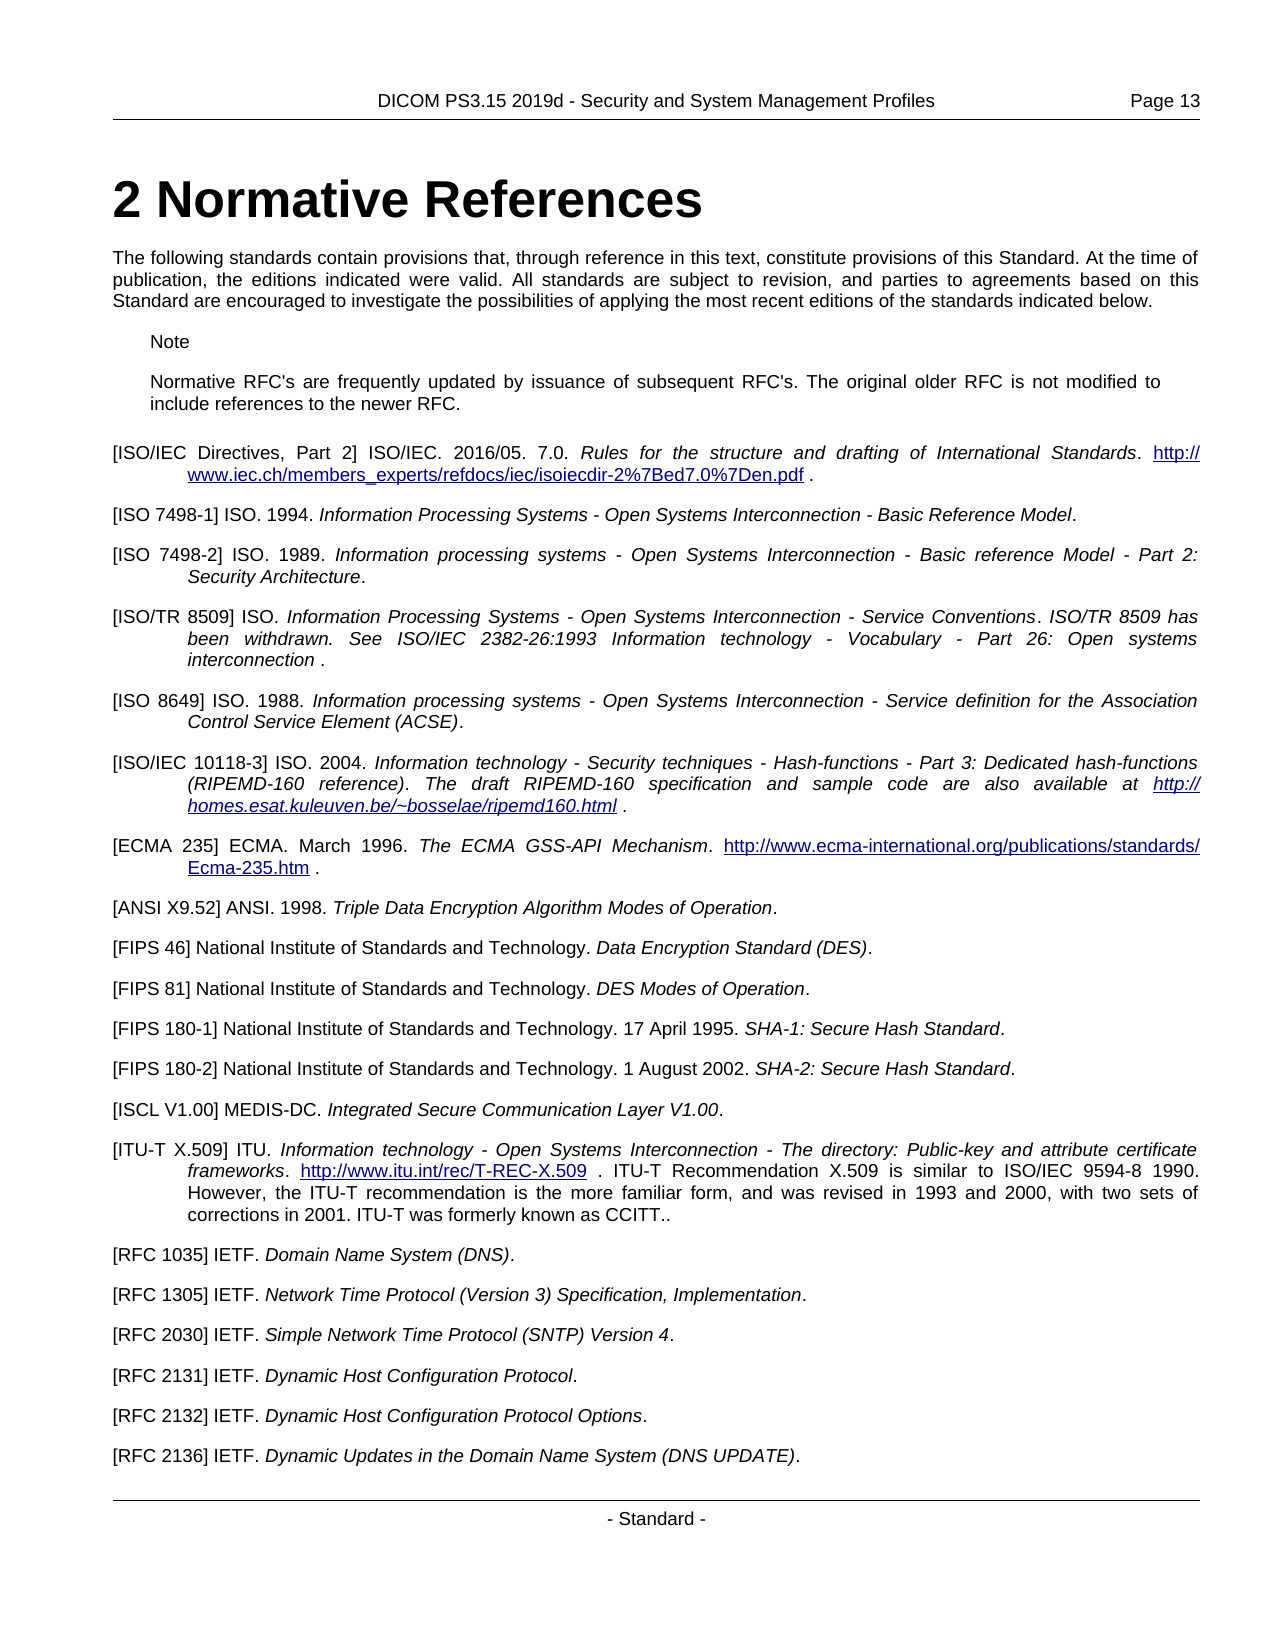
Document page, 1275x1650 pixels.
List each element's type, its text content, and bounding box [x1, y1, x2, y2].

text [ISO 7498-1] ISO. 1994. Information Processing Systems - Open Systems Interconnection - Basic Reference Model. [112, 504, 1200, 526]
text 2 Normative References [112, 169, 1200, 228]
text [FIPS 81] National Institute of Standards and Technology. DES Modes of Operation. [112, 977, 1200, 999]
text [RFC 2132] IETF. Dynamic Host Configuration Protocol Options. [112, 1405, 1200, 1426]
text [ISO 8649] ISO. 1988. Information processing systems - Open Systems Interconnection - Service definition for the Association Control Service Element (ACSE). [112, 689, 1200, 733]
text [RFC 1305] IETF. Network Time Protocol (Version 3) Specification, Implementation. [112, 1284, 1200, 1306]
text [ISO 7498-2] ISO. 1989. Information processing systems - Open Systems Interconnection - Basic reference Model - Part 2: Security Architecture. [112, 544, 1200, 587]
text [FIPS 46] National Institute of Standards and Technology. Data Encryption Standard (DES). [112, 937, 1200, 959]
text [ISO/TR 8509] ISO. Information Processing Systems - Open Systems Interconnection - Service Conventions. ISO/TR 8509 has been withdrawn. See ISO/IEC 2382-26:1993 Information technology - Vocabulary - Part 26: Open systems interconnection . [112, 606, 1200, 671]
text [RFC 2030] IETF. Simple Network Time Protocol (SNTP) Version 4. [112, 1324, 1200, 1346]
text [ISCL V1.00] MEDIS-DC. Integrated Secure Communication Layer V1.00. [112, 1098, 1200, 1120]
text [RFC 2131] IETF. Dynamic Host Configuration Protocol. [112, 1364, 1200, 1386]
text [ECMA 235] ECMA. March 1996. The ECMA GSS-API Mechanism. http://​www.ecma-international.org/​publications/​standards/​Ecma-235.htm . [112, 835, 1200, 878]
text [ANSI X9.52] ANSI. 1998. Triple Data Encryption Algorithm Modes of Operation. [112, 897, 1200, 918]
text Note [150, 331, 1162, 352]
text [FIPS 180-1] National Institute of Standards and Technology. 17 April 1995. SHA-1: Secure Hash Standard. [112, 1018, 1200, 1039]
text [FIPS 180-2] National Institute of Standards and Technology. 1 August 2002. SHA-2: Secure Hash Standard. [112, 1058, 1200, 1079]
text [ISO/IEC Directives, Part 2] ISO/IEC. 2016/05. 7.0. Rules for the structure and drafting of International Standards. http://​www.iec.ch/​members_experts/​refdocs/​iec/​isoiecdir-2%7Bed7.0%7Den.pdf . [112, 442, 1200, 485]
text [RFC 2136] IETF. Dynamic Updates in the Domain Name System (DNS UPDATE). [112, 1445, 1200, 1467]
text [ISO/IEC 10118-3] ISO. 2004. Information technology - Security techniques - Hash-functions - Part 3: Dedicated hash-functions (RIPEMD-160 reference). The draft RIPEMD-160 specification and sample code are also available at http://​homes.esat.kuleuven.be/​~bosselae/​ripemd160.html . [112, 751, 1200, 816]
text [ITU-T X.509] ITU. Information technology - Open Systems Interconnection - The directory: Public-key and attribute certificate frameworks. http://​www.itu.int/​rec/​T-REC-X.509 . ITU-T Recommendation X.509 is similar to ISO/IEC 9594-8 1990. However, the ITU-T recommendation is the more familiar form, and was revised in 1993 and 2000, with two sets of corrections in 2001. ITU-T was formerly known as CCITT.. [112, 1139, 1200, 1225]
text [RFC 1035] IETF. Domain Name System (DNS). [112, 1244, 1200, 1265]
text Normative RFC's are frequently updated by issuance of subsequent RFC's. The original older RFC is not modified to include references to the newer RFC. [150, 371, 1162, 414]
text The following standards contain provisions that, through reference in this text, constitute provisions of this Standard. At the time of publication, the editions indicated were valid. All standards are subject to revision, and parties to agreements based on this Standard are encouraged to investigate the possibilities of applying the most recent editions of the standards indicated below. [112, 247, 1200, 312]
